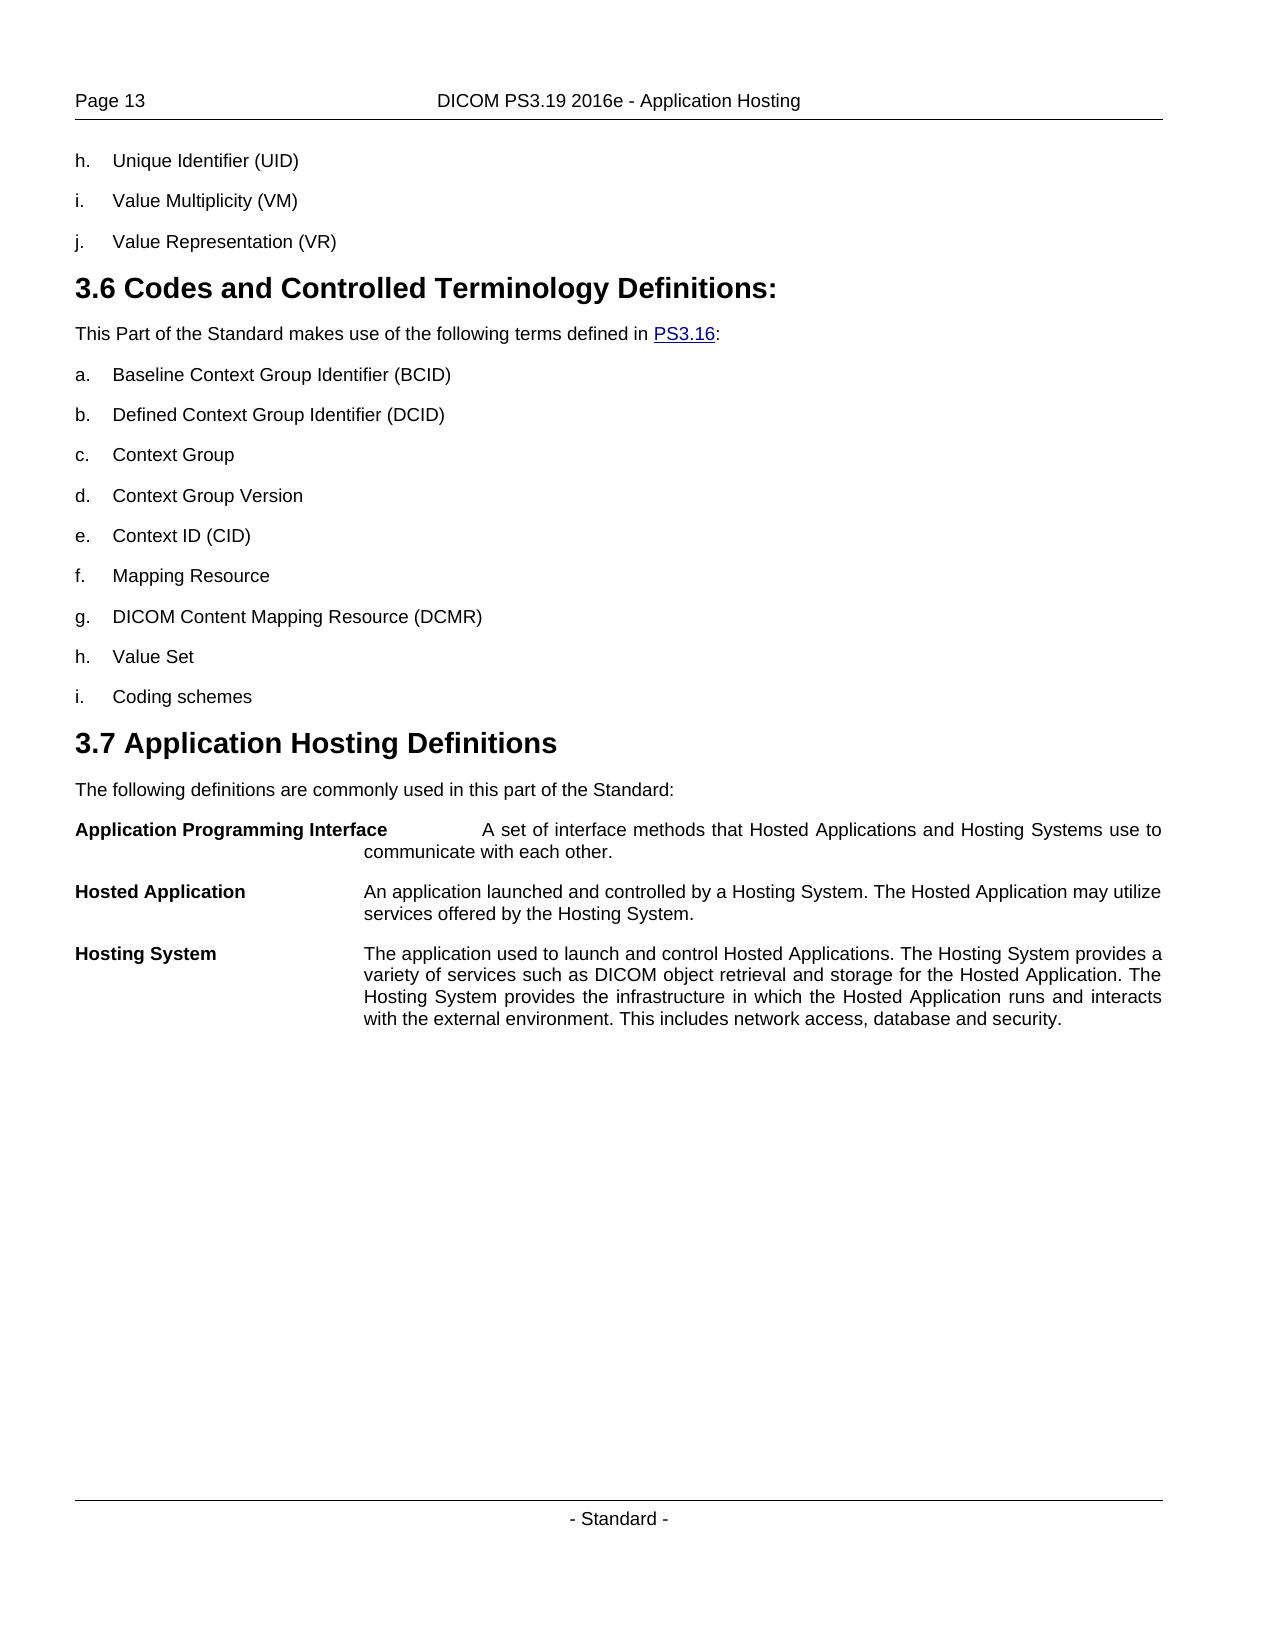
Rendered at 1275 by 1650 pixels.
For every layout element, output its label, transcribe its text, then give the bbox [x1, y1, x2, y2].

list Defined Context Group Identifier (DCID) [75, 404, 1162, 425]
text Application Programming Interface A set of interface methods that Hosted Applications and Hosting Systems use to communicate with each other. [75, 819, 1162, 862]
list Unique Identifier (UID) [75, 150, 1162, 172]
text This Part of the Standard makes use of the following terms defined in PS3.16: [75, 323, 1162, 345]
list Value Multiplicity (VM) [75, 190, 1162, 212]
list DICOM Content Mapping Resource (DCMR) [75, 605, 1162, 627]
list Value Set [75, 646, 1162, 667]
list Context Group [75, 444, 1162, 466]
list Context Group Version [75, 484, 1162, 506]
list Context ID (CID) [75, 525, 1162, 546]
text Hosting System The application used to launch and control Hosted Applications. The Hosting System provides a variety of services such as DICOM object retrieval and storage for the Hosted Application. The Hosting System provides the infrastructure in which the Hosted Application runs and interacts with the external environment. This includes network access, database and security. [75, 943, 1162, 1029]
list Mapping Resource [75, 565, 1162, 587]
text The following definitions are commonly used in this part of the Standard: [75, 779, 1162, 800]
list Value Representation (VR) [75, 231, 1162, 252]
list Coding schemes [75, 686, 1162, 708]
text 3.6 Codes and Controlled Terminology Definitions: [75, 271, 1162, 304]
list Baseline Context Group Identifier (BCID) [75, 363, 1162, 385]
text Hosted Application An application launched and controlled by a Hosting System. The Hosted Application may utilize services offered by the Hosting System. [75, 881, 1162, 924]
text 3.7 Application Hosting Definitions [75, 726, 1162, 760]
